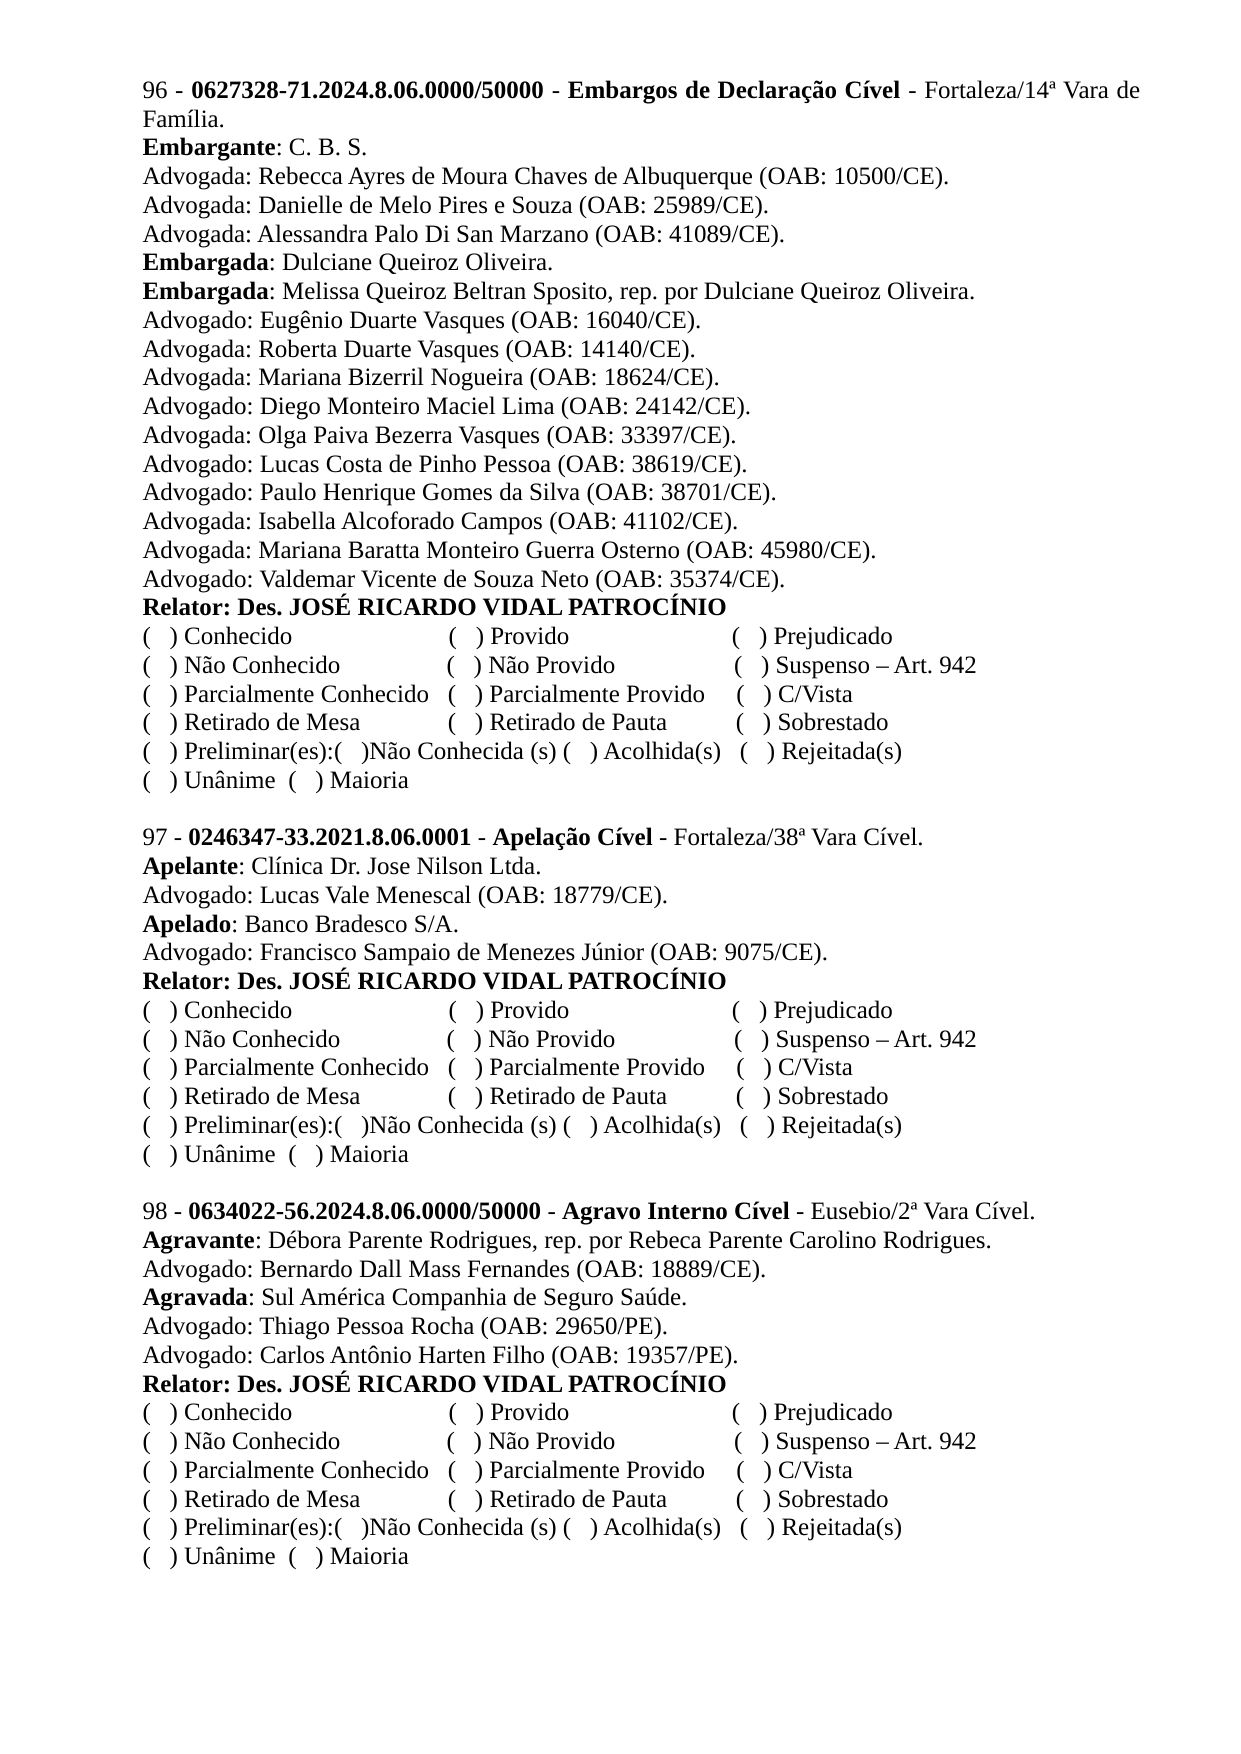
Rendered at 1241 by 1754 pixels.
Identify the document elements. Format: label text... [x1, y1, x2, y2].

text Advogado: Eugênio Duarte Vasques (OAB: 16040/CE). [142, 305, 1141, 334]
text ( ) Parcialmente Conhecido ( ) Parcialmente Provido ( ) C/Vista [142, 1455, 1158, 1484]
text ( ) Parcialmente Conhecido ( ) Parcialmente Provido ( ) C/Vista [142, 679, 1158, 707]
text Advogado: Lucas Costa de Pinho Pessoa (OAB: 38619/CE). [142, 449, 1141, 477]
text Relator: Des. JOSÉ RICARDO VIDAL PATROCÍNIO [142, 1369, 1141, 1397]
text Embargada: Melissa Queiroz Beltran Sposito, rep. por Dulciane Queiroz Oliveira. [142, 276, 1141, 305]
text Advogado: Bernardo Dall Mass Fernandes (OAB: 18889/CE). [142, 1254, 1141, 1282]
text ( ) Retirado de Mesa ( ) Retirado de Pauta ( ) Sobrestado [142, 1081, 1158, 1110]
text ( ) Não Conhecido ( ) Não Provido ( ) Suspenso – Art. 942 [142, 650, 1158, 679]
text ( ) Não Conhecido ( ) Não Provido ( ) Suspenso – Art. 942 [142, 1426, 1158, 1455]
text ( ) Conhecido ( ) Provido ( ) Prejudicado [142, 621, 1141, 650]
text ( ) Preliminar(es):( )Não Conhecida (s) ( ) Acolhida(s) ( ) Rejeitada(s) [142, 736, 1158, 765]
text Advogada: Rebecca Ayres de Moura Chaves de Albuquerque (OAB: 10500/CE). [142, 161, 1141, 190]
text Apelado: Banco Bradesco S/A. [142, 909, 1141, 937]
text Apelante: Clínica Dr. Jose Nilson Ltda. [142, 851, 1141, 880]
text ( ) Unânime ( ) Maioria [142, 765, 1158, 794]
text ( ) Conhecido ( ) Provido ( ) Prejudicado [142, 1397, 1141, 1426]
text 98 - 0634022-56.2024.8.06.0000/50000 - Agravo Interno Cível - Eusebio/2ª Vara Cível. [142, 1196, 1141, 1225]
text ( ) Não Conhecido ( ) Não Provido ( ) Suspenso – Art. 942 [142, 1024, 1158, 1052]
text Advogada: Alessandra Palo Di San Marzano (OAB: 41089/CE). [142, 219, 1141, 247]
text Embargante: C. B. S. [142, 132, 1141, 161]
text 96 - 0627328-71.2024.8.06.0000/50000 - Embargos de Declaração Cível - Fortaleza/14ª Vara de Família. [142, 75, 1141, 132]
text Advogado: Valdemar Vicente de Souza Neto (OAB: 35374/CE). [142, 564, 1141, 592]
text ( ) Unânime ( ) Maioria [142, 1541, 1158, 1570]
text ( ) Preliminar(es):( )Não Conhecida (s) ( ) Acolhida(s) ( ) Rejeitada(s) [142, 1110, 1158, 1139]
text Advogado: Lucas Vale Menescal (OAB: 18779/CE). [142, 880, 1141, 909]
text 97 - 0246347-33.2021.8.06.0001 - Apelação Cível - Fortaleza/38ª Vara Cível. [142, 822, 1141, 851]
text Advogado: Diego Monteiro Maciel Lima (OAB: 24142/CE). [142, 391, 1141, 420]
text Advogada: Mariana Baratta Monteiro Guerra Osterno (OAB: 45980/CE). [142, 535, 1141, 564]
text Advogada: Roberta Duarte Vasques (OAB: 14140/CE). [142, 334, 1141, 362]
text Agravada: Sul América Companhia de Seguro Saúde. [142, 1282, 1141, 1311]
text ( ) Retirado de Mesa ( ) Retirado de Pauta ( ) Sobrestado [142, 1484, 1158, 1512]
text ( ) Preliminar(es):( )Não Conhecida (s) ( ) Acolhida(s) ( ) Rejeitada(s) [142, 1512, 1158, 1541]
text Advogado: Paulo Henrique Gomes da Silva (OAB: 38701/CE). [142, 477, 1141, 506]
text Relator: Des. JOSÉ RICARDO VIDAL PATROCÍNIO [142, 592, 1141, 621]
text Agravante: Débora Parente Rodrigues, rep. por Rebeca Parente Carolino Rodrigues. [142, 1225, 1141, 1254]
text Advogada: Mariana Bizerril Nogueira (OAB: 18624/CE). [142, 362, 1141, 391]
text ( ) Parcialmente Conhecido ( ) Parcialmente Provido ( ) C/Vista [142, 1052, 1158, 1081]
text Advogada: Isabella Alcoforado Campos (OAB: 41102/CE). [142, 506, 1141, 535]
text ( ) Conhecido ( ) Provido ( ) Prejudicado [142, 995, 1141, 1024]
text Relator: Des. JOSÉ RICARDO VIDAL PATROCÍNIO [142, 966, 1141, 995]
text Advogado: Carlos Antônio Harten Filho (OAB: 19357/PE). [142, 1340, 1141, 1369]
text ( ) Unânime ( ) Maioria [142, 1139, 1158, 1167]
text Advogado: Francisco Sampaio de Menezes Júnior (OAB: 9075/CE). [142, 937, 1141, 966]
text Advogada: Danielle de Melo Pires e Souza (OAB: 25989/CE). [142, 190, 1141, 219]
text Embargada: Dulciane Queiroz Oliveira. [142, 247, 1141, 276]
text ( ) Retirado de Mesa ( ) Retirado de Pauta ( ) Sobrestado [142, 707, 1158, 736]
text Advogada: Olga Paiva Bezerra Vasques (OAB: 33397/CE). [142, 420, 1141, 449]
text Advogado: Thiago Pessoa Rocha (OAB: 29650/PE). [142, 1311, 1141, 1340]
